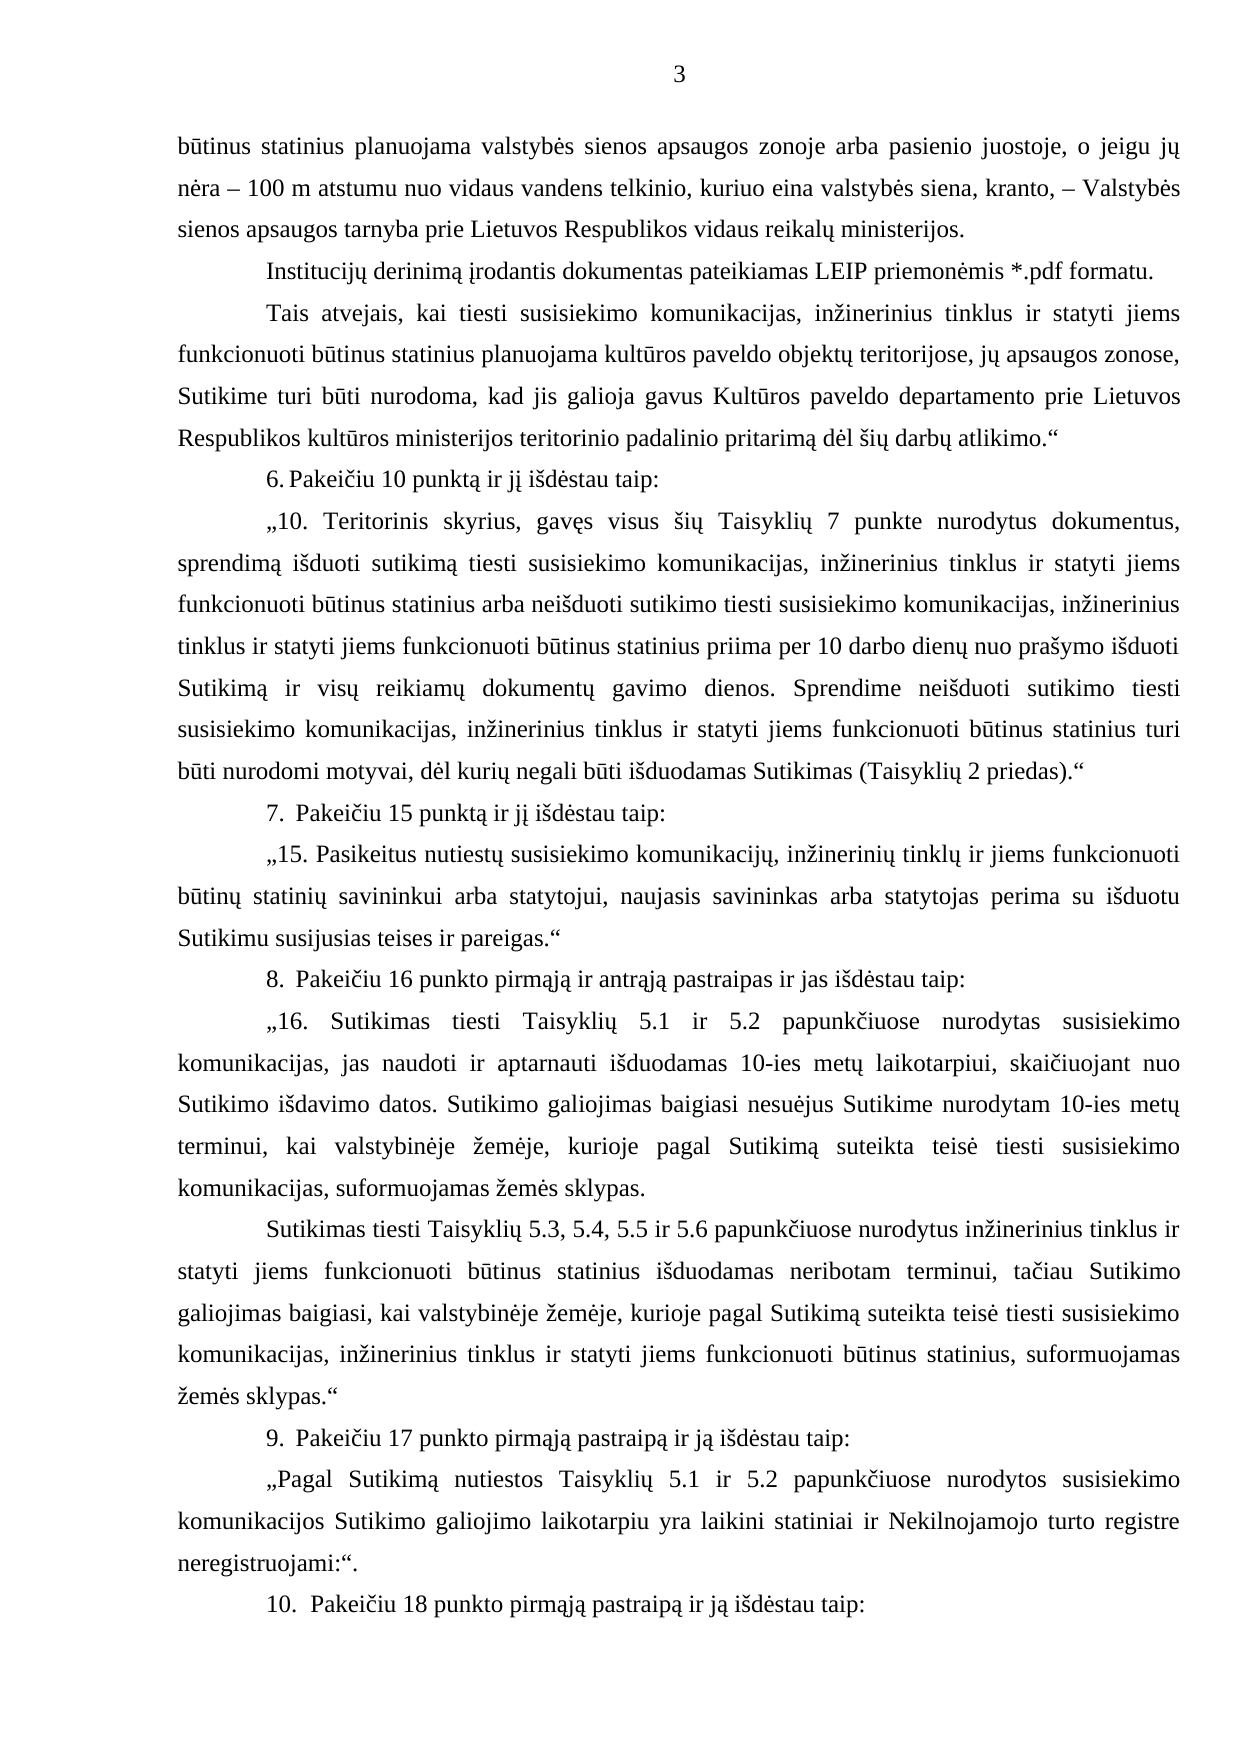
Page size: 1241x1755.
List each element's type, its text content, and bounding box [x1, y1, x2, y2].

text „Pagal Sutikimą nutiestos Taisyklių 5.1 ir 5.2 papunkčiuose nurodytos susisiekimo komunikacijos Sutikimo galiojimo laikotarpiu yra laikini statiniai ir Nekilnojamojo turto registre neregistruojami:“. [177, 1451, 1181, 1576]
text Sutikimas tiesti Taisyklių 5.3, 5.4, 5.5 ir 5.6 papunkčiuose nurodytus inžinerinius tinklus ir statyti jiems funkcionuoti būtinus statinius išduodamas neribotam terminui, tačiau Sutikimo galiojimas baigiasi, kai valstybinėje žemėje, kurioje pagal Sutikimą suteikta teisė tiesti susisiekimo komunikacijas, inžinerinius tinklus ir statyti jiems funkcionuoti būtinus statinius, suformuojamas žemės sklypas.“ [177, 1201, 1181, 1410]
text „16. Sutikimas tiesti Taisyklių 5.1 ir 5.2 papunkčiuose nurodytas susisiekimo komunikacijas, jas naudoti ir aptarnauti išduodamas 10-ies metų laikotarpiui, skaičiuojant nuo Sutikimo išdavimo datos. Sutikimo galiojimas baigiasi nesuėjus Sutikime nurodytam 10-ies metų terminui, kai valstybinėje žemėje, kurioje pagal Sutikimą suteikta teisė tiesti susisiekimo komunikacijas, suformuojamas žemės sklypas. [177, 993, 1181, 1201]
text būtinus statinius planuojama valstybės sienos apsaugos zonoje arba pasienio juostoje, o jeigu jų nėra – 100 m atstumu nuo vidaus vandens telkinio, kuriuo eina valstybės siena, kranto, – Valstybės sienos apsaugos tarnyba prie Lietuvos Respublikos vidaus reikalų ministerijos. [177, 118, 1181, 243]
text 7. Pakeičiu 15 punktą ir jį išdėstau taip: [177, 785, 1181, 826]
text 8. Pakeičiu 16 punkto pirmąją ir antrąją pastraipas ir jas išdėstau taip: [266, 951, 1181, 993]
text 10. Pakeičiu 18 punkto pirmąją pastraipą ir ją išdėstau taip: [177, 1576, 1181, 1618]
text Tais atvejais, kai tiesti susisiekimo komunikacijas, inžinerinius tinklus ir statyti jiems funkcionuoti būtinus statinius planuojama kultūros paveldo objektų teritorijose, jų apsaugos zonose, Sutikime turi būti nurodoma, kad jis galioja gavus Kultūros paveldo departamento prie Lietuvos Respublikos kultūros ministerijos teritorinio padalinio pritarimą dėl šių darbų atlikimo.“ [177, 285, 1181, 451]
text „15. Pasikeitus nutiestų susisiekimo komunikacijų, inžinerinių tinklų ir jiems funkcionuoti būtinų statinių savininkui arba statytojui, naujasis savininkas arba statytojas perima su išduotu Sutikimu susijusias teises ir pareigas.“ [177, 826, 1181, 951]
text „10. Teritorinis skyrius, gavęs visus šių Taisyklių 7 punkte nurodytus dokumentus, sprendimą išduoti sutikimą tiesti susisiekimo komunikacijas, inžinerinius tinklus ir statyti jiems funkcionuoti būtinus statinius arba neišduoti sutikimo tiesti susisiekimo komunikacijas, inžinerinius tinklus ir statyti jiems funkcionuoti būtinus statinius priima per 10 darbo dienų nuo prašymo išduoti Sutikimą ir visų reikiamų dokumentų gavimo dienos. Sprendime neišduoti sutikimo tiesti susisiekimo komunikacijas, inžinerinius tinklus ir statyti jiems funkcionuoti būtinus statinius turi būti nurodomi motyvai, dėl kurių negali būti išduodamas Sutikimas (Taisyklių 2 priedas).“ [177, 493, 1181, 785]
text 6. Pakeičiu 10 punktą ir jį išdėstau taip: [266, 451, 1181, 493]
text Institucijų derinimą įrodantis dokumentas pateikiamas LEIP priemonėmis *.pdf formatu. [177, 243, 1181, 285]
text 9. Pakeičiu 17 punkto pirmąją pastraipą ir ją išdėstau taip: [177, 1410, 1181, 1451]
